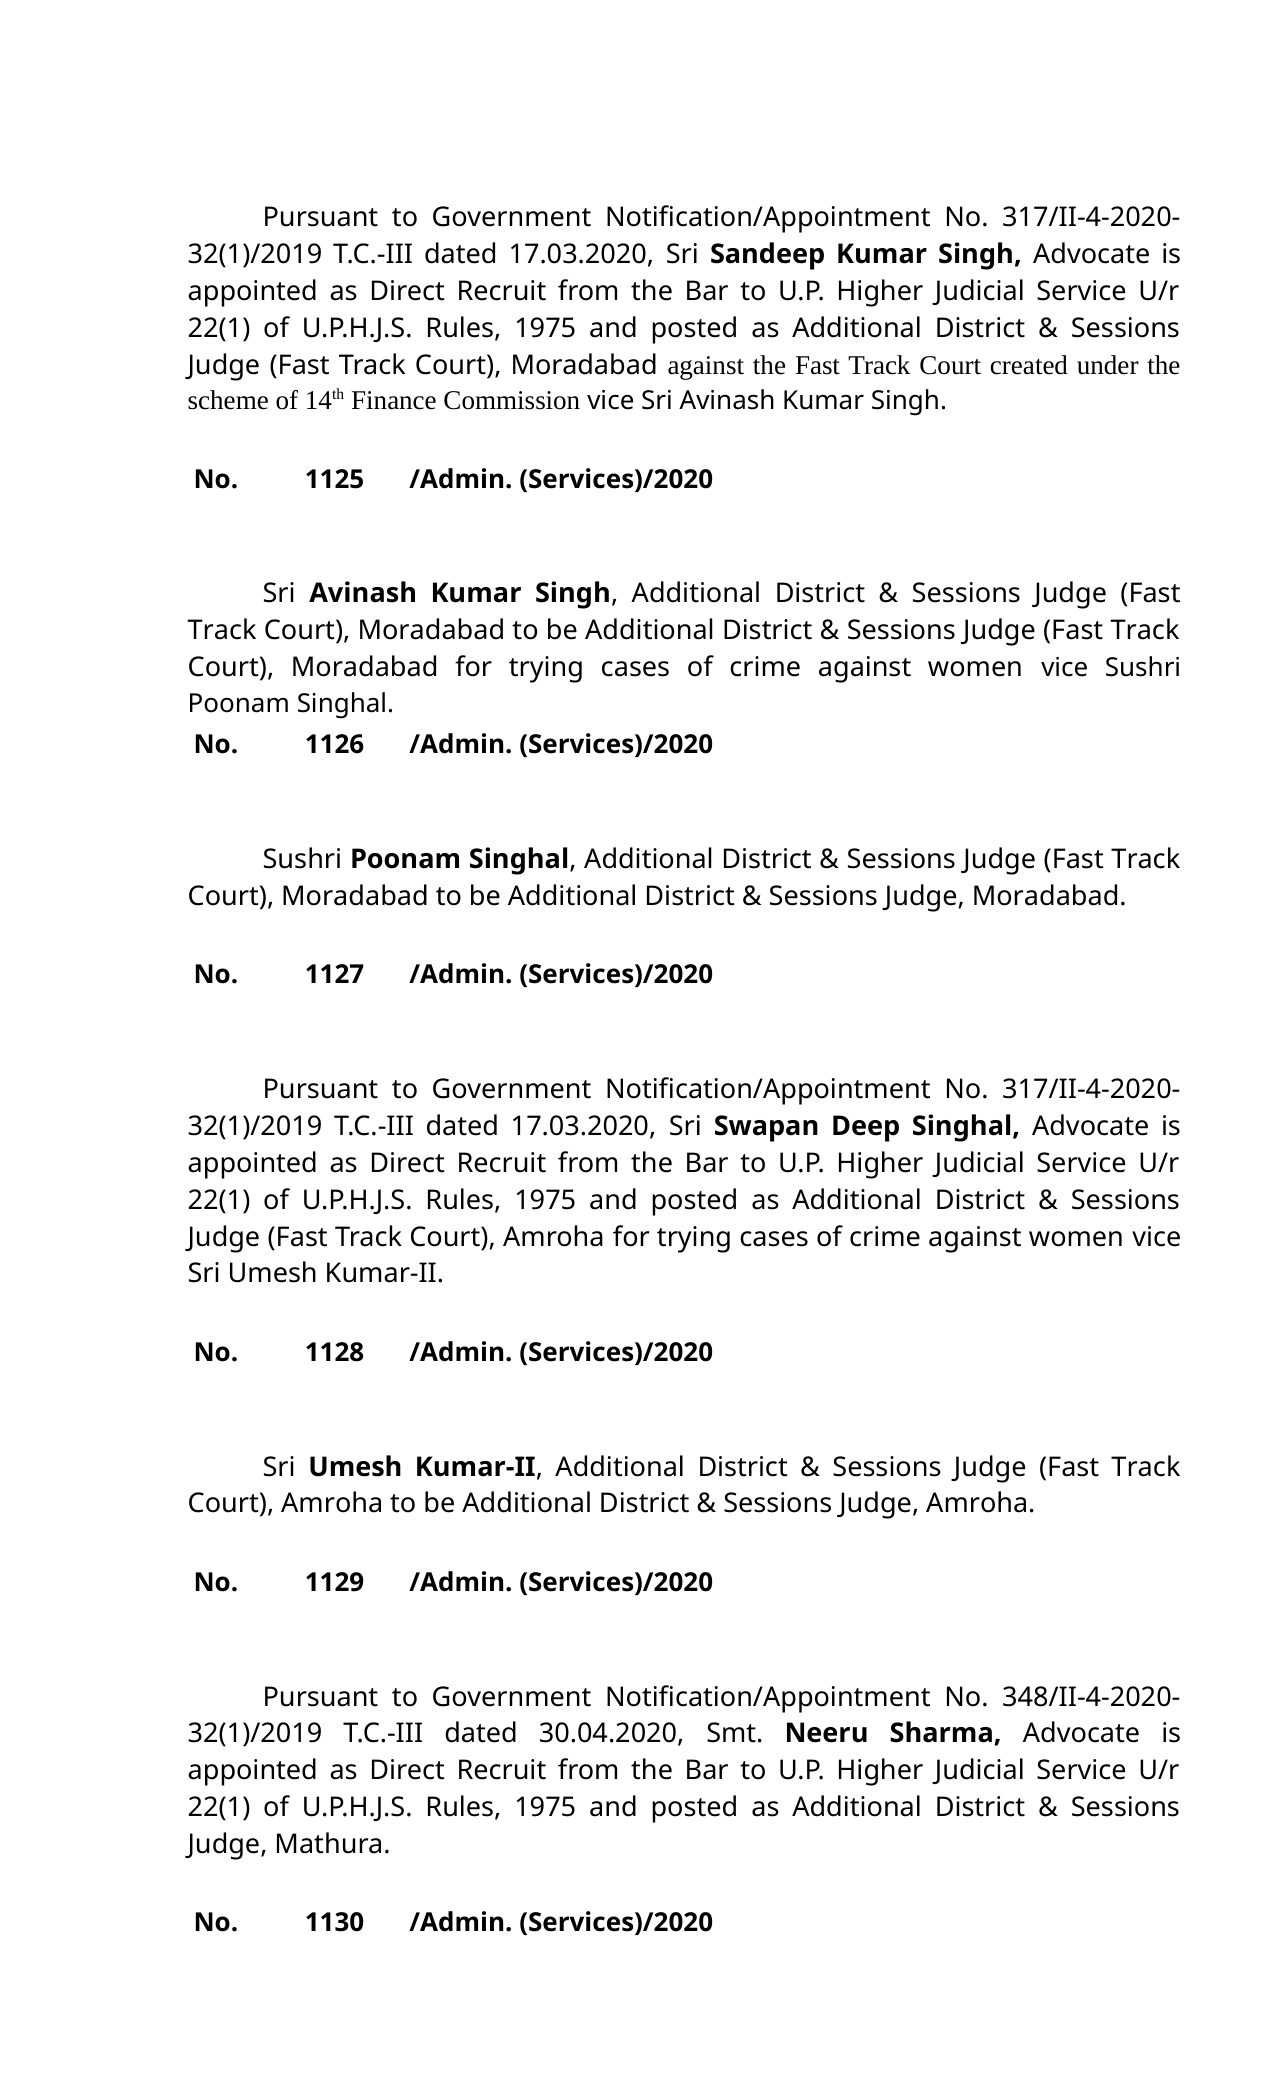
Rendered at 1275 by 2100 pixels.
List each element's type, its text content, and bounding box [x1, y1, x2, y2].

text Sri Umesh Kumar-II, Additional District & Sessions Judge (Fast Track Court), Amroha to be Additional District & Sessions Judge, Amroha. [187, 1447, 1181, 1521]
table_header No. [188, 1558, 261, 1640]
table_header No. [188, 720, 261, 803]
text Sushri Poonam Singhal, Additional District & Sessions Judge (Fast Track Court), Moradabad to be Additional District & Sessions Judge, Moradabad. [187, 839, 1181, 913]
text Sri Avinash Kumar Singh, Additional District & Sessions Judge (Fast Track Court), Moradabad to be Additional District & Sessions Judge (Fast Track Court), Moradabad for trying cases of crime against women vice Sushri Poonam Singhal. [187, 574, 1181, 720]
table_header /Admin. (Services)/2020 [404, 1328, 762, 1410]
table_header No. [188, 455, 261, 537]
text Pursuant to Government Notification/Appointment No. 317/II-4-2020-32(1)/2019 T.C.-III dated 17.03.2020, Sri Swapan Deep Singhal, Advocate is appointed as Direct Recruit from the Bar to U.P. Higher Judicial Service U/r 22(1) of U.P.H.J.S. Rules, 1975 and posted as Additional District & Sessions Judge (Fast Track Court), Amroha for trying cases of crime against women vice Sri Umesh Kumar-II. [187, 1069, 1181, 1291]
text Pursuant to Government Notification/Appointment No. 317/II-4-2020-32(1)/2019 T.C.-III dated 17.03.2020, Sri Sandeep Kumar Singh, Advocate is appointed as Direct Recruit from the Bar to U.P. Higher Judicial Service U/r 22(1) of U.P.H.J.S. Rules, 1975 and posted as Additional District & Sessions Judge (Fast Track Court), Moradabad against the Fast Track Court created under the scheme of 14th Finance Commission vice Sri Avinash Kumar Singh. [187, 198, 1181, 418]
table_header [261, 1328, 403, 1410]
table_header [261, 1898, 403, 1981]
table_header No. [188, 950, 261, 1033]
table_header /Admin. (Services)/2020 [404, 1898, 762, 1981]
table_header No. [188, 1328, 261, 1410]
table_header No. [188, 1898, 261, 1981]
table_header [261, 455, 403, 537]
table_header /Admin. (Services)/2020 [404, 455, 762, 537]
table_header [261, 720, 403, 803]
table_header [261, 1558, 403, 1640]
text Pursuant to Government Notification/Appointment No. 348/II-4-2020-32(1)/2019 T.C.-III dated 30.04.2020, Smt. Neeru Sharma, Advocate is appointed as Direct Recruit from the Bar to U.P. Higher Judicial Service U/r 22(1) of U.P.H.J.S. Rules, 1975 and posted as Additional District & Sessions Judge, Mathura. [187, 1677, 1181, 1861]
table_header /Admin. (Services)/2020 [404, 1558, 762, 1640]
table_header /Admin. (Services)/2020 [404, 950, 762, 1033]
table_header [261, 950, 403, 1033]
table_header /Admin. (Services)/2020 [404, 720, 762, 803]
